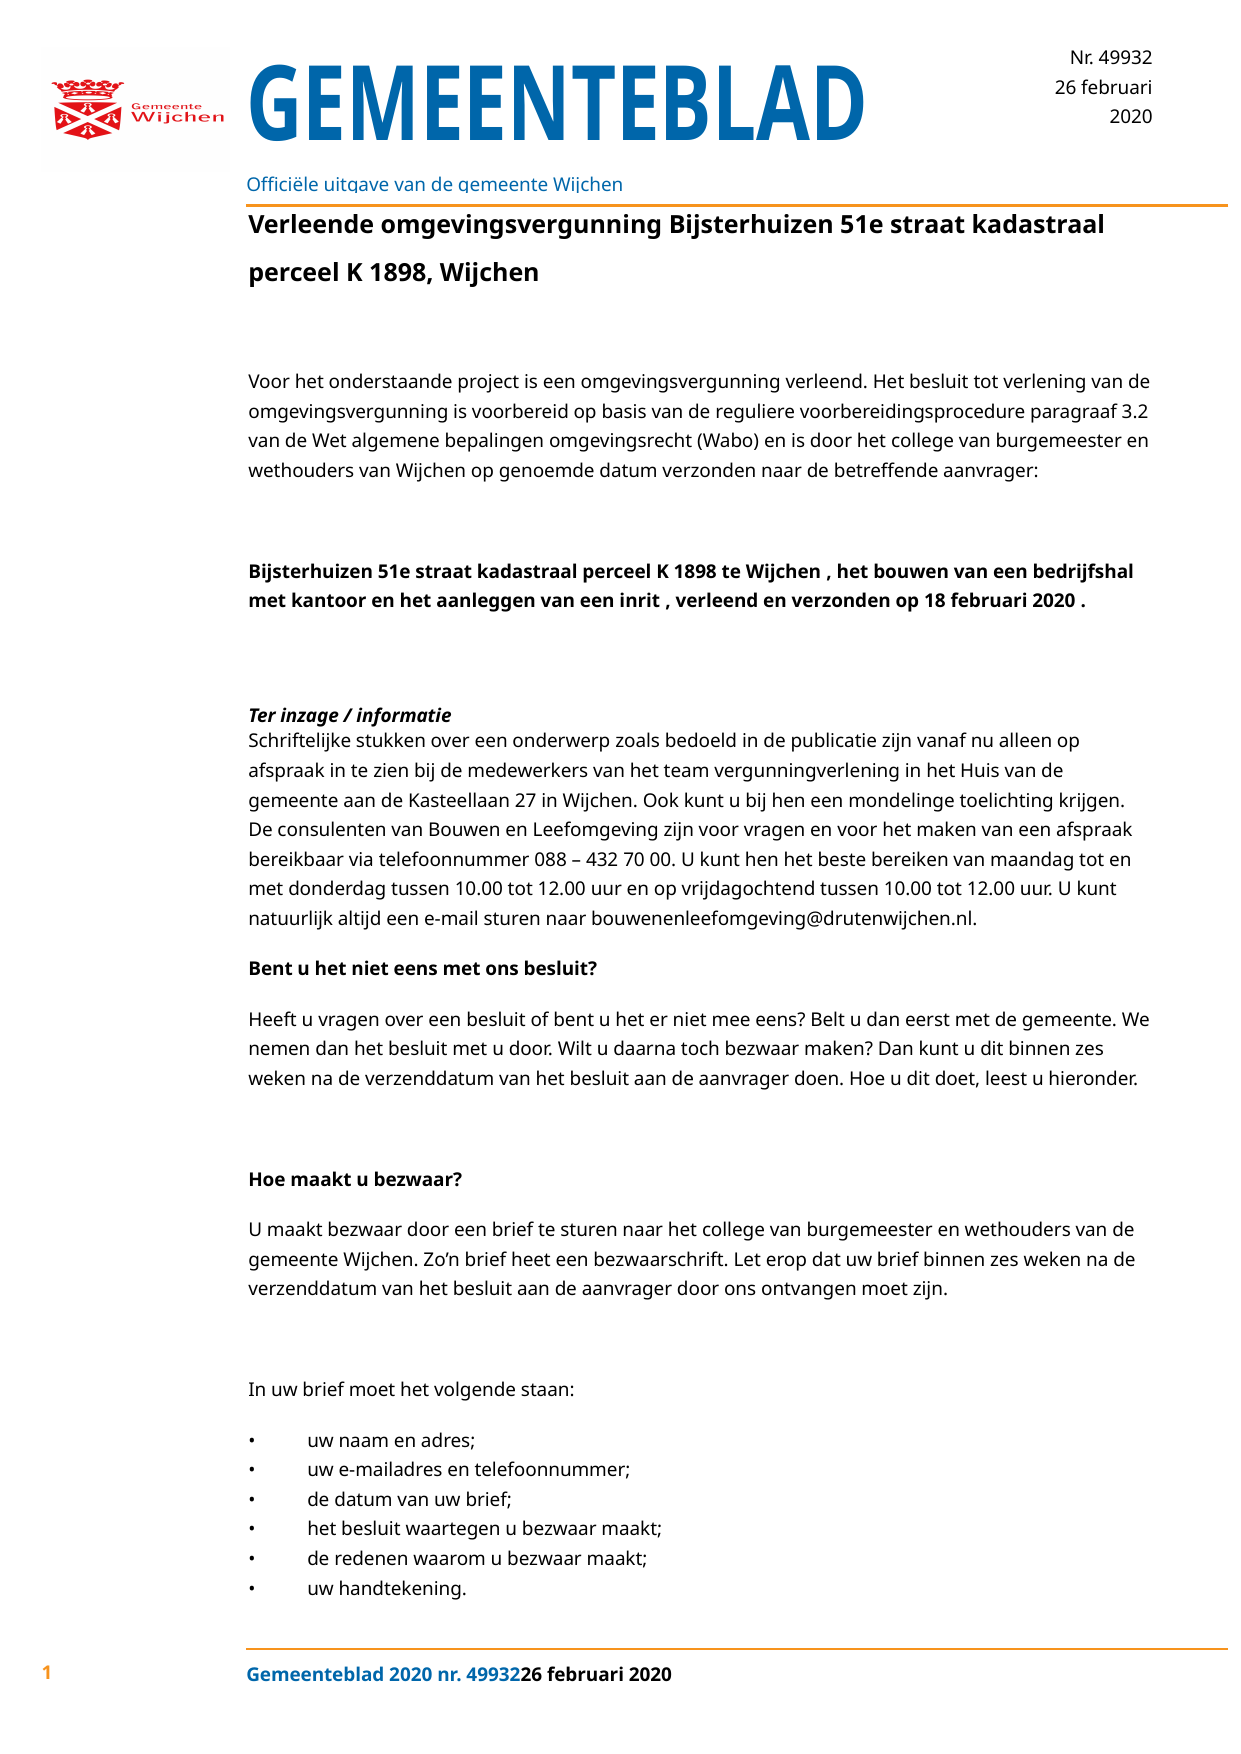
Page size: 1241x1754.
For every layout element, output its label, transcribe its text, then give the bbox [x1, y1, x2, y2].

text Bijsterhuizen 51e straat kadastraal perceel K 1898 te Wijchen , het bouwen van een bedrijfshal met kantoor en het aanleggen van een inrit , verleend en verzonden op 18 februari 2020 . [248, 558, 1152, 613]
text Schriftelijke stukken over een onderwerp zoals bedoeld in de publicatie zijn vanaf nu alleen op afspraak in te zien bij de medewerkers van het team vergunningverlening in het Huis van de gemeente aan de Kasteellaan 27 in Wijchen. Ook kunt u bij hen een mondelinge toelichting krijgen. De consulenten van Bouwen en Leefomgeving zijn voor vragen en voor het maken van een afspraak bereikbaar via telefoonnummer 088 – 432 70 00. U kunt hen het beste bereiken van maandag tot en met donderdag tussen 10.00 tot 12.00 uur en op vrijdagochtend tussen 10.00 tot 12.00 uur. U kunt natuurlijk altijd een e-mail sturen naar bouwenenleefomgeving@drutenwijchen.nl. [248, 728, 1152, 931]
text Bent u het niet eens met ons besluit? [248, 956, 1152, 981]
text In uw brief moet het volgende staan: [248, 1376, 1152, 1402]
text Ter inzage / informatie [248, 702, 1152, 728]
text Heeft u vragen over een besluit of bent u het er niet mee eens? Belt u dan eerst met de gemeente. We nemen dan het besluit met u door. Wilt u daarna toch bezwaar maken? Dan kunt u dit binnen zes weken na de verzenddatum van het besluit aan de aanvrager doen. Hoe u dit doet, leest u hieronder. [248, 1006, 1152, 1091]
list uw naam en adres; [248, 1427, 1152, 1452]
list de redenen waarom u bezwaar maakt; [248, 1545, 1152, 1571]
text Hoe maakt u bezwaar? [248, 1166, 1152, 1192]
list uw e-mailadres en telefoonnummer; [248, 1456, 1152, 1482]
text Verleende omgevingsvergunning Bijsterhuizen 51e straat kadastraal perceel K 1898, Wijchen [248, 207, 1152, 288]
list het besluit waartegen u bezwaar maakt; [248, 1516, 1152, 1541]
list de datum van uw brief; [248, 1486, 1152, 1512]
text Voor het onderstaande project is een omgevingsvergunning verleend. Het besluit tot verlening van de omgevingsvergunning is voorbereid op basis van de reguliere voorbereidingsprocedure paragraaf 3.2 van de Wet algemene bepalingen omgevingsrecht (Wabo) en is door het college van burgemeester en wethouders van Wijchen op genoemde datum verzonden naar de betreffende aanvrager: [248, 368, 1152, 483]
list uw handtekening. [248, 1575, 1152, 1600]
text U maakt bezwaar door een brief te sturen naar het college van burgemeester en wethouders van de gemeente Wijchen. Zo’n brief heet een bezwaarschrift. Let erop dat uw brief binnen zes weken na de verzenddatum van het besluit aan de aanvrager door ons ontvangen moet zijn. [248, 1216, 1152, 1301]
picture [41, 47, 231, 172]
